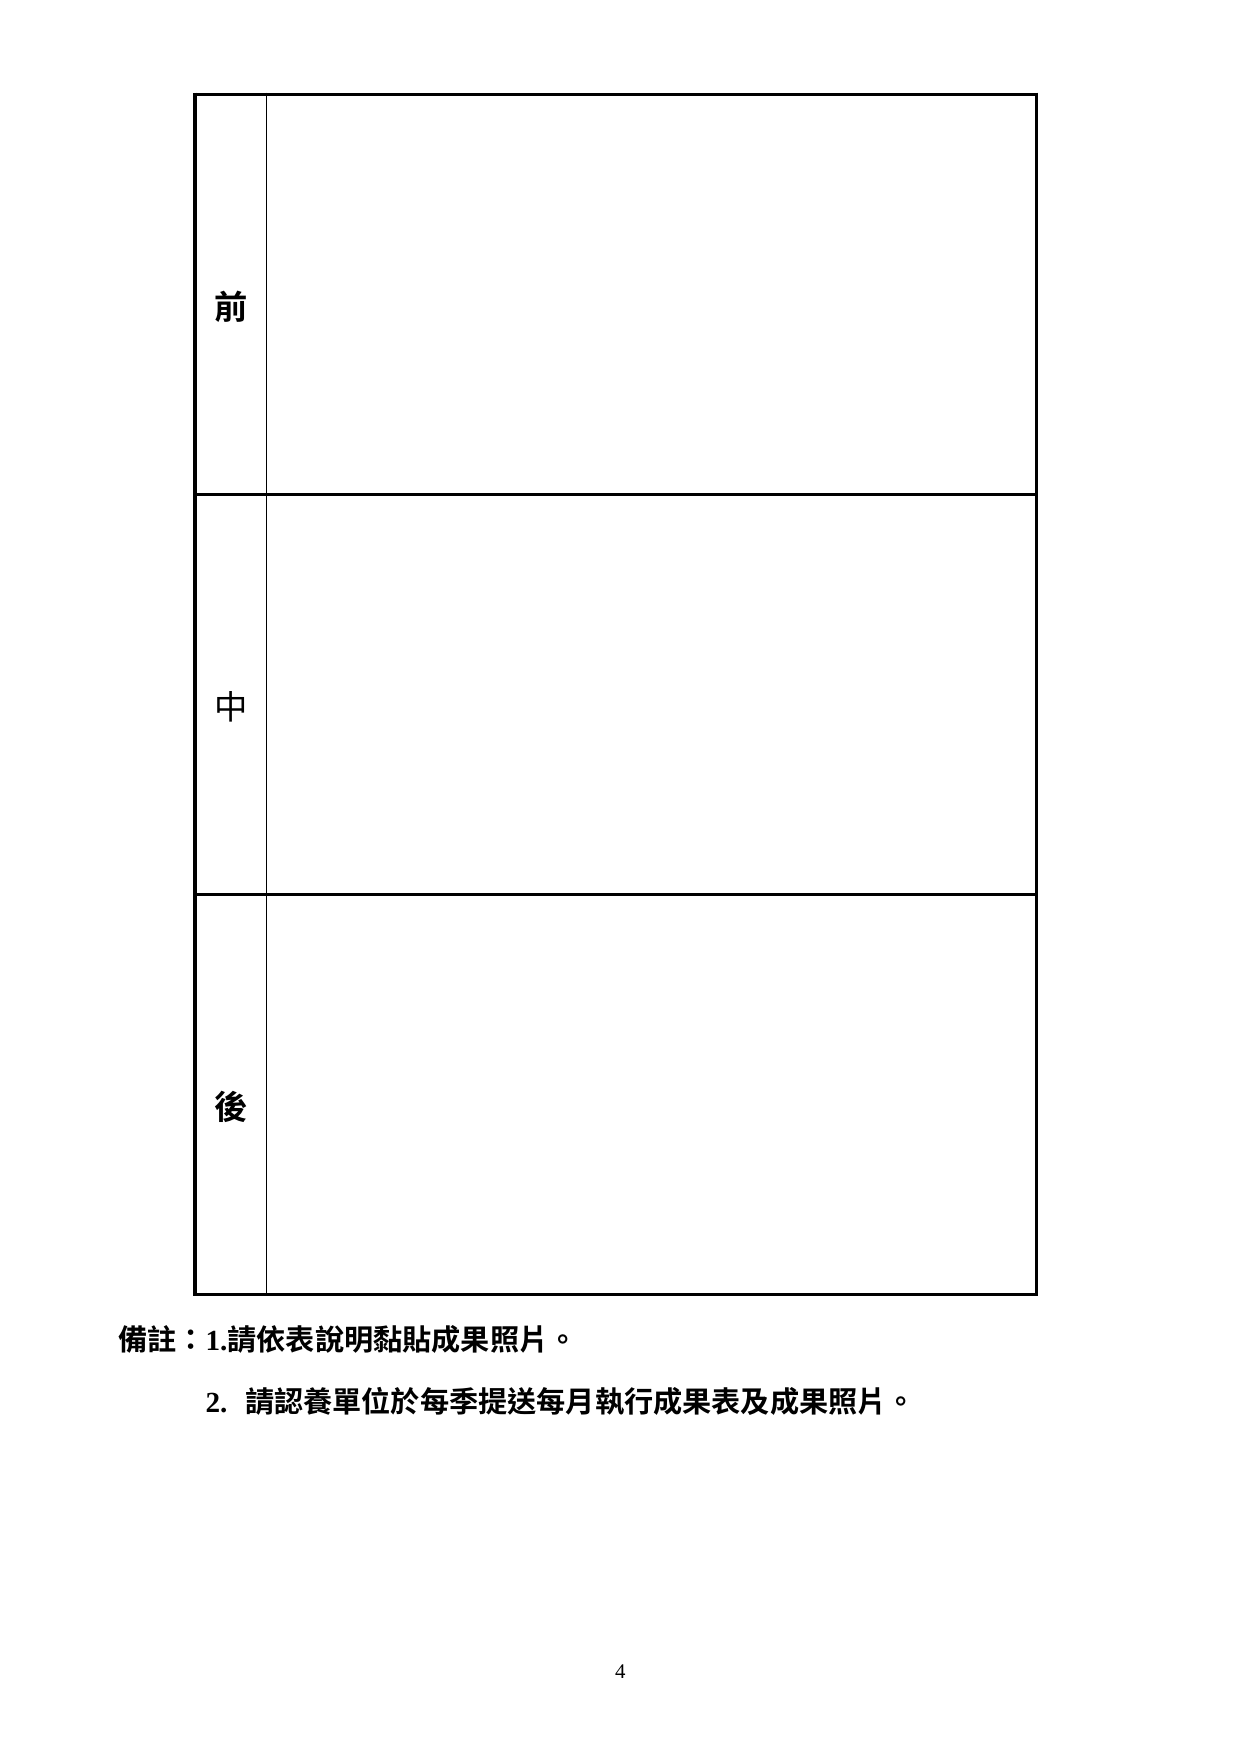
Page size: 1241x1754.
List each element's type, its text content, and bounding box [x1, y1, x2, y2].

table_cell 中 [197, 496, 266, 893]
table_cell 前 [197, 96, 266, 493]
text 2. 請認養單位於每季提送每月執行成果表及成果照片。 [89, 1358, 1152, 1421]
table_cell [267, 896, 1035, 1293]
text 備註：1.請依表說明黏貼成果照片。 [89, 1296, 1152, 1358]
table_cell [267, 496, 1035, 893]
table_cell [267, 96, 1035, 493]
table_cell 後 [197, 896, 266, 1293]
